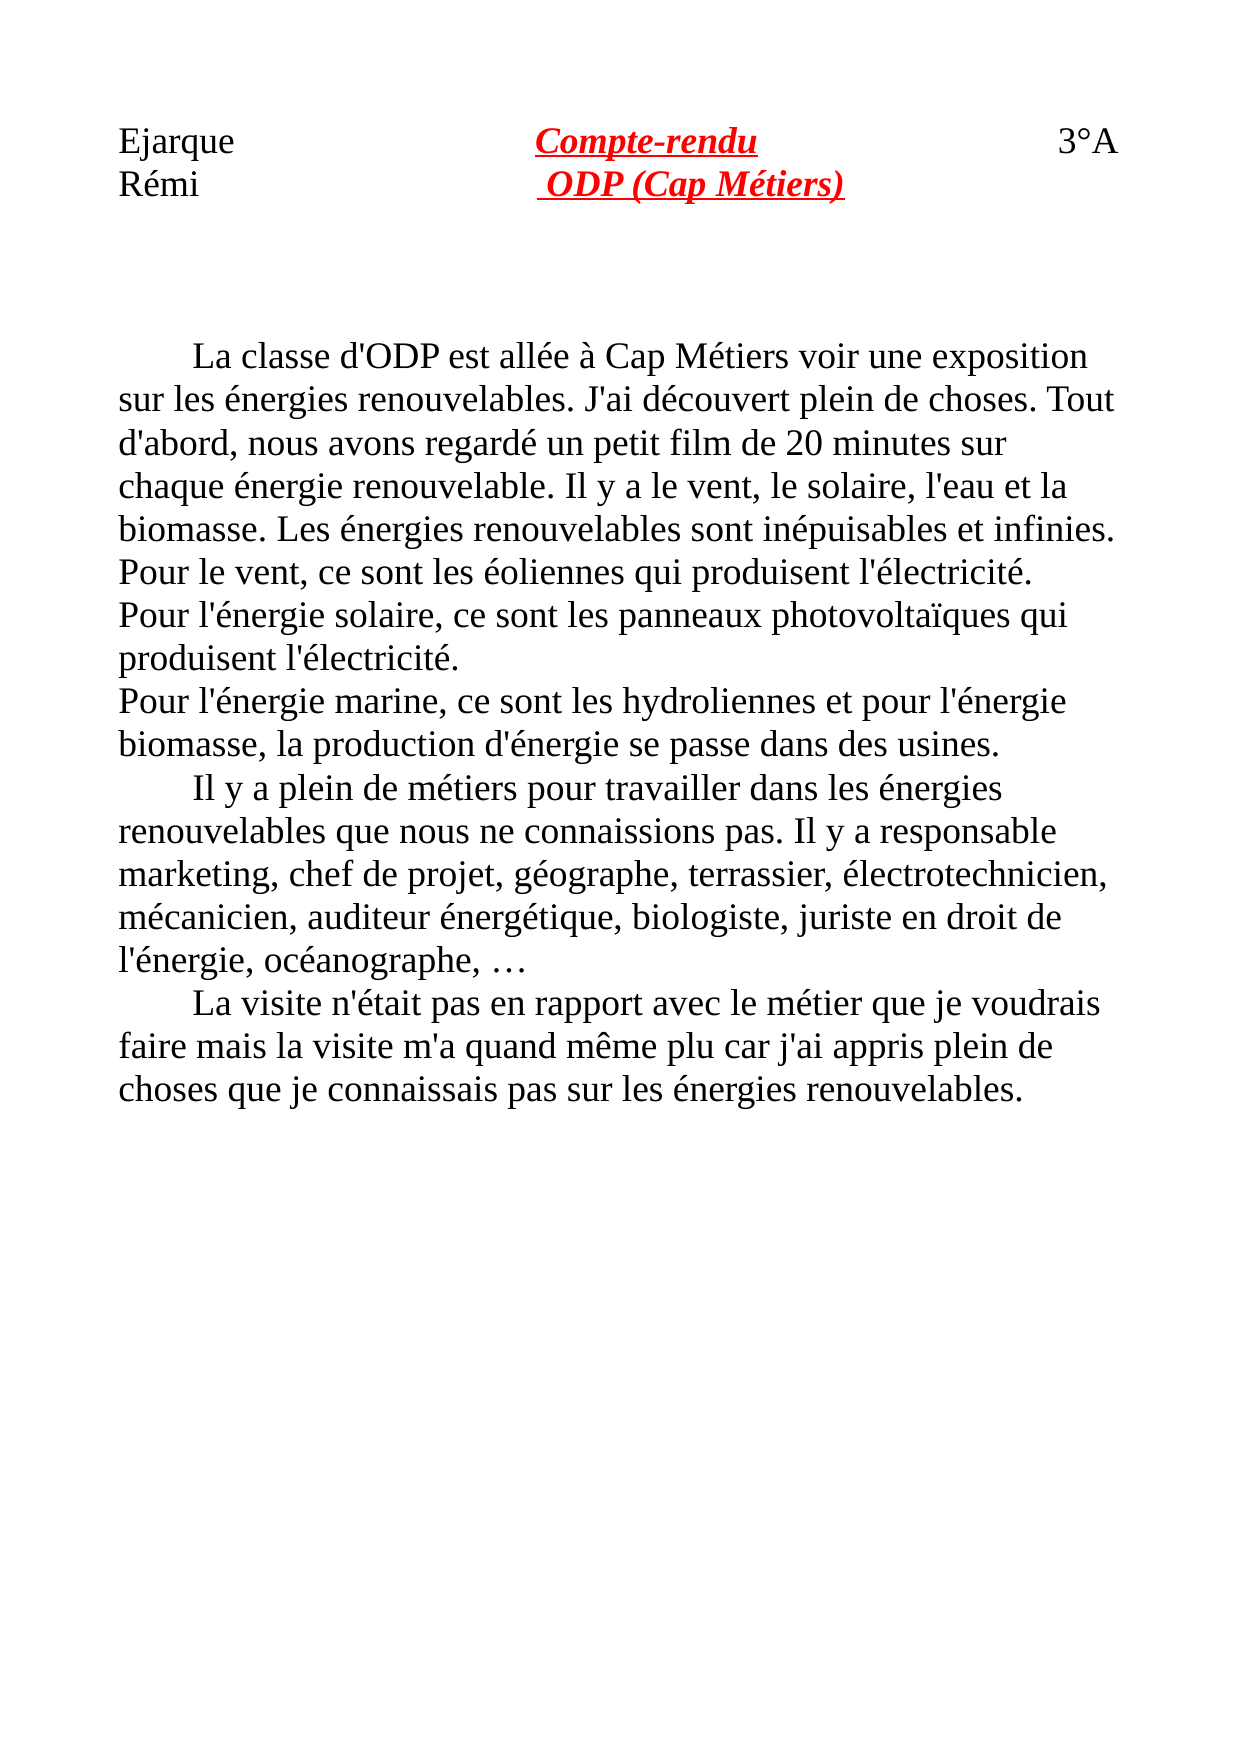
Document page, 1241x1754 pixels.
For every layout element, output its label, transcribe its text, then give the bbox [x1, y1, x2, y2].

text Il y a plein de métiers pour travailler dans les énergies renouvelables que nous ne connaissions pas. Il y a responsable marketing, chef de projet, géographe, terrassier, électrotechnicien, mécanicien, auditeur énergétique, biologiste, juriste en droit de l'énergie, océanographe, … [118, 765, 1122, 981]
text Pour l'énergie marine, ce sont les hydroliennes et pour l'énergie biomasse, la production d'énergie se passe dans des usines. [118, 679, 1122, 765]
text Rémi ODP (Cap Métiers) [118, 161, 1122, 204]
text Ejarque Compte-rendu 3°A [118, 118, 1122, 161]
text La visite n'était pas en rapport avec le métier que je voudrais faire mais la visite m'a quand même plu car j'ai appris plein de choses que je connaissais pas sur les énergies renouvelables. [118, 981, 1122, 1110]
text La classe d'ODP est allée à Cap Métiers voir une exposition sur les énergies renouvelables. J'ai découvert plein de choses. Tout d'abord, nous avons regardé un petit film de 20 minutes sur chaque énergie renouvelable. Il y a le vent, le solaire, l'eau et la biomasse. Les énergies renouvelables sont inépuisables et infinies. Pour le vent, ce sont les éoliennes qui produisent l'électricité. [118, 334, 1122, 592]
text Pour l'énergie solaire, ce sont les panneaux photovoltaïques qui produisent l'électricité. [118, 592, 1122, 679]
